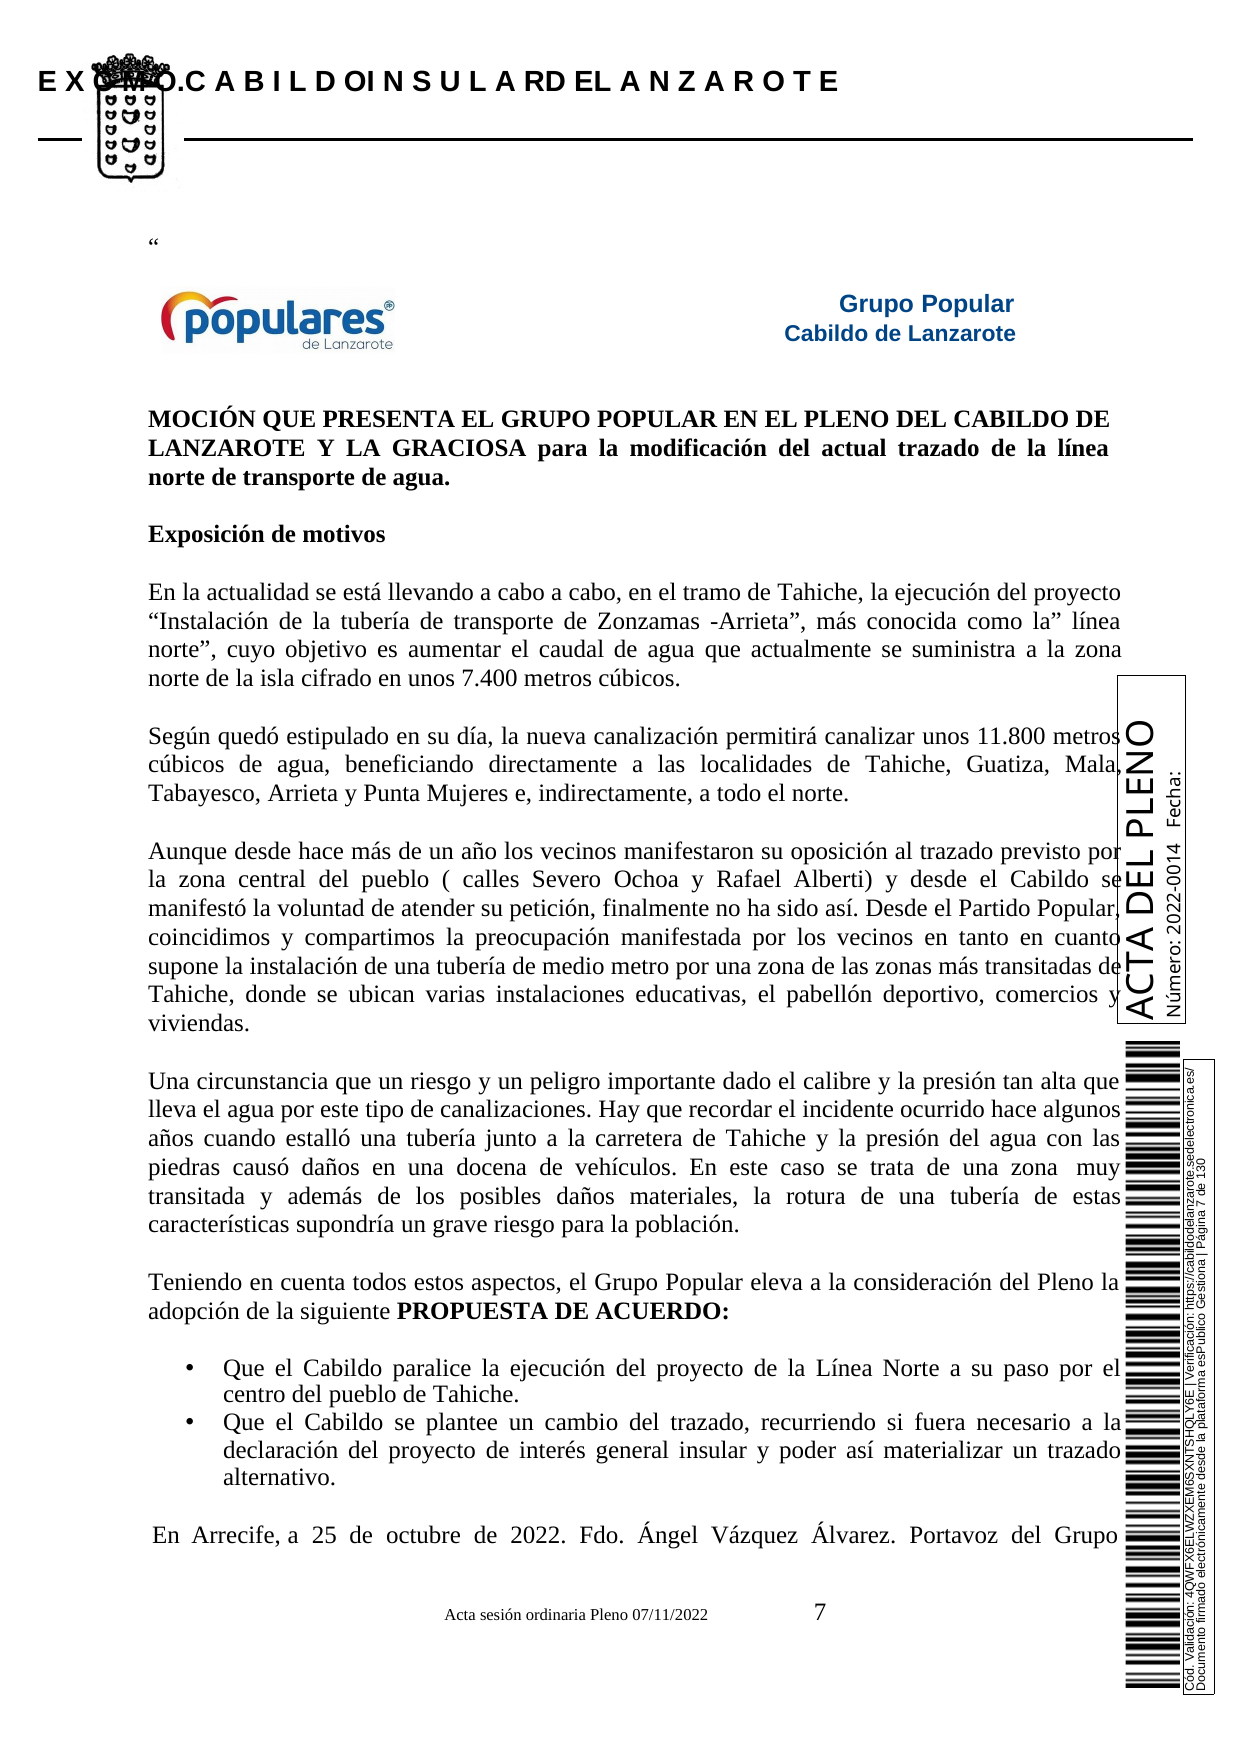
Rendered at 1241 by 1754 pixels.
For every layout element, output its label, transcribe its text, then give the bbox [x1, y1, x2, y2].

text En Arrecife, a 25 de octubre de 2022. Fdo. Ángel Vázquez Álvarez. Portavoz del Grupo [79, 1520, 1125, 1549]
list Que el Cabildo paralice la ejecución del proyecto de la Línea Norte a su paso por el centro del pueblo de Tahiche. [185, 1355, 1121, 1408]
text Grupo Popular [395, 289, 1014, 318]
text ACTA DEL PLENO [1118, 677, 1160, 1022]
text Según quedó estipulado en su día, la nueva canalización permitirá canalizar unos 11.800 metros cúbicos de agua, beneficiando directamente a las localidades de Tahiche, Guatiza, Mala, Tabayesco, Arrieta y Punta Mujeres e, indirectamente, a todo el norte. [148, 721, 1122, 807]
text LANZAROTE Y LA GRACIOSA para la modificación del actual trazado de la línea norte de transporte de agua. [148, 433, 1109, 491]
list Que el Cabildo se plantee un cambio del trazado, recurriendo si fuera necesario a la declaración del proyecto de interés general insular y poder así materializar un trazado alternativo. [185, 1409, 1122, 1491]
text Teniendo en cuenta todos estos aspectos, el Grupo Popular eleva a la consideración del Pleno la adopción de la siguiente PROPUESTA DE ACUERDO: [148, 1267, 1121, 1324]
subtitle Exposición de motivos [148, 519, 1190, 548]
text Aunque desde hace más de un año los vecinos manifestaron su oposición al trazado previsto por la zona central del pueblo ( calles Severo Ochoa y Rafael Alberti) y desde el Cabildo se manifestó la voluntad de atender su petición, finalmente no ha sido así. Desde el Partido Popular, coincidimos y compartimos la preocupación manifestada por los vecinos en tanto en cuanto supone la instalación de una tubería de medio metro por una zona de las zonas más transitadas de Tahiche, donde se ubican varias instalaciones educativas, el pabellón deportivo, comercios y viviendas. [148, 836, 1122, 1037]
picture [82, 37, 184, 192]
text Acta sesión ordinaria Pleno 07/11/2022 7 [80, 1597, 1125, 1625]
picture [1125, 1041, 1180, 1688]
text Número: 2022-0014 Fecha: 20/12/2022 [1163, 679, 1185, 1022]
picture [161, 286, 395, 354]
text [8, 320, 161, 347]
text “ [148, 232, 1190, 261]
subtitle MOCIÓN QUE PRESENTA EL GRUPO POPULAR EN EL PLENO DEL CABILDO DE [148, 404, 1190, 433]
text Una circunstancia que un riesgo y un peligro importante dado el calibre y la presión tan alta que lleva el agua por este tipo de canalizaciones. Hay que recordar el incidente ocurrido hace algunos años cuando estalló una tubería junto a la carretera de Tahiche y la presión del agua con las piedras causó daños en una docena de vehículos. En este caso se trata de una zona muy transitada y además de los posibles daños materiales, la rotura de una tubería de estas características supondría un grave riesgo para la población. [148, 1066, 1122, 1238]
text Cabildo de Lanzarote [395, 320, 1016, 347]
text [8, 289, 161, 318]
text Cód. Validación: 4QWFX6ELWZXEM6SXNTSHQLY6E | Verificación: https://cabildodelanzarote.sedelectronica.es/ Documento firmado electrónicamente desde la plataforma esPublico Gestiona | Página 7 de 130 [1184, 1062, 1208, 1693]
text En la actualidad se está llevando a cabo a cabo, en el tramo de Tahiche, la ejecución del proyecto “Instalación de la tubería de transporte de Zonzamas -Arrieta”, más conocida como la” línea norte”, cuyo objetivo es aumentar el caudal de agua que actualmente se suministra a la zona norte de la isla cifrado en unos 7.400 metros cúbicos. [148, 577, 1122, 692]
